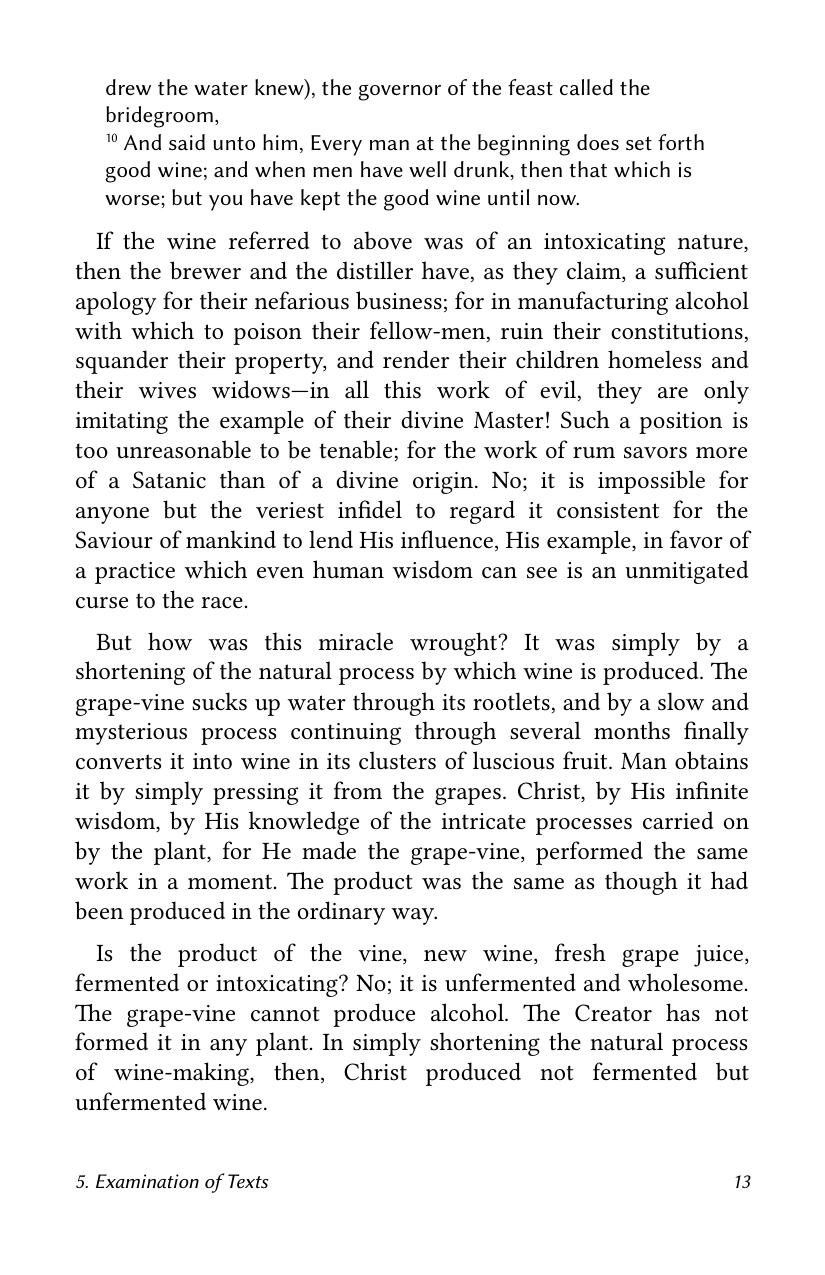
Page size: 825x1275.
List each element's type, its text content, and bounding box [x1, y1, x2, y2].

text Is the product of the vine, new wine, fresh grape juice, fermented or intoxicating? No; it is unfermented and wholesome. The grape-vine cannot produce alcohol. The Creator has not formed it in any plant. In simply shortening the natural process of wine-making, then, Christ produced not fermented but unfermented wine. [75, 939, 750, 1117]
text drew the water knew), the governor of the feast called the bridegroom, [105, 75, 720, 128]
text But how was this miracle wrought? It was simply by a shortening of the natural process by which wine is produced. The grape-vine sucks up water through its rootlets, and by a slow and mysterious process continuing through several months finally converts it into wine in its clusters of luscious fruit. Man obtains it by simply pressing it from the grapes. Christ, by His infinite wisdom, by His knowledge of the intricate processes carried on by the plant, for He made the grape-vine, performed the same work in a moment. The product was the same as though it had been produced in the ordinary way. [75, 628, 750, 925]
text 10 And said unto him, Every man at the beginning does set forth good wine; and when men have well drunk, then that which is worse; but you have kept the good wine until now. [105, 130, 720, 211]
text If the wine referred to above was of an intoxicating nature, then the brewer and the distiller have, as they claim, a sufficient apology for their nefarious business; for in manufacturing alcohol with which to poison their fellow-men, ruin their constitutions, squander their property, and render their children homeless and their wives widows—in all this work of evil, they are only imitating the example of their divine Master! Such a position is too unreasonable to be tenable; for the work of rum savors more of a Satanic than of a divine origin. No; it is impossible for anyone but the veriest infidel to regard it consistent for the Saviour of mankind to lend His influence, His example, in favor of a practice which even human wisdom can see is an unmitigated curse to the race. [75, 227, 750, 614]
